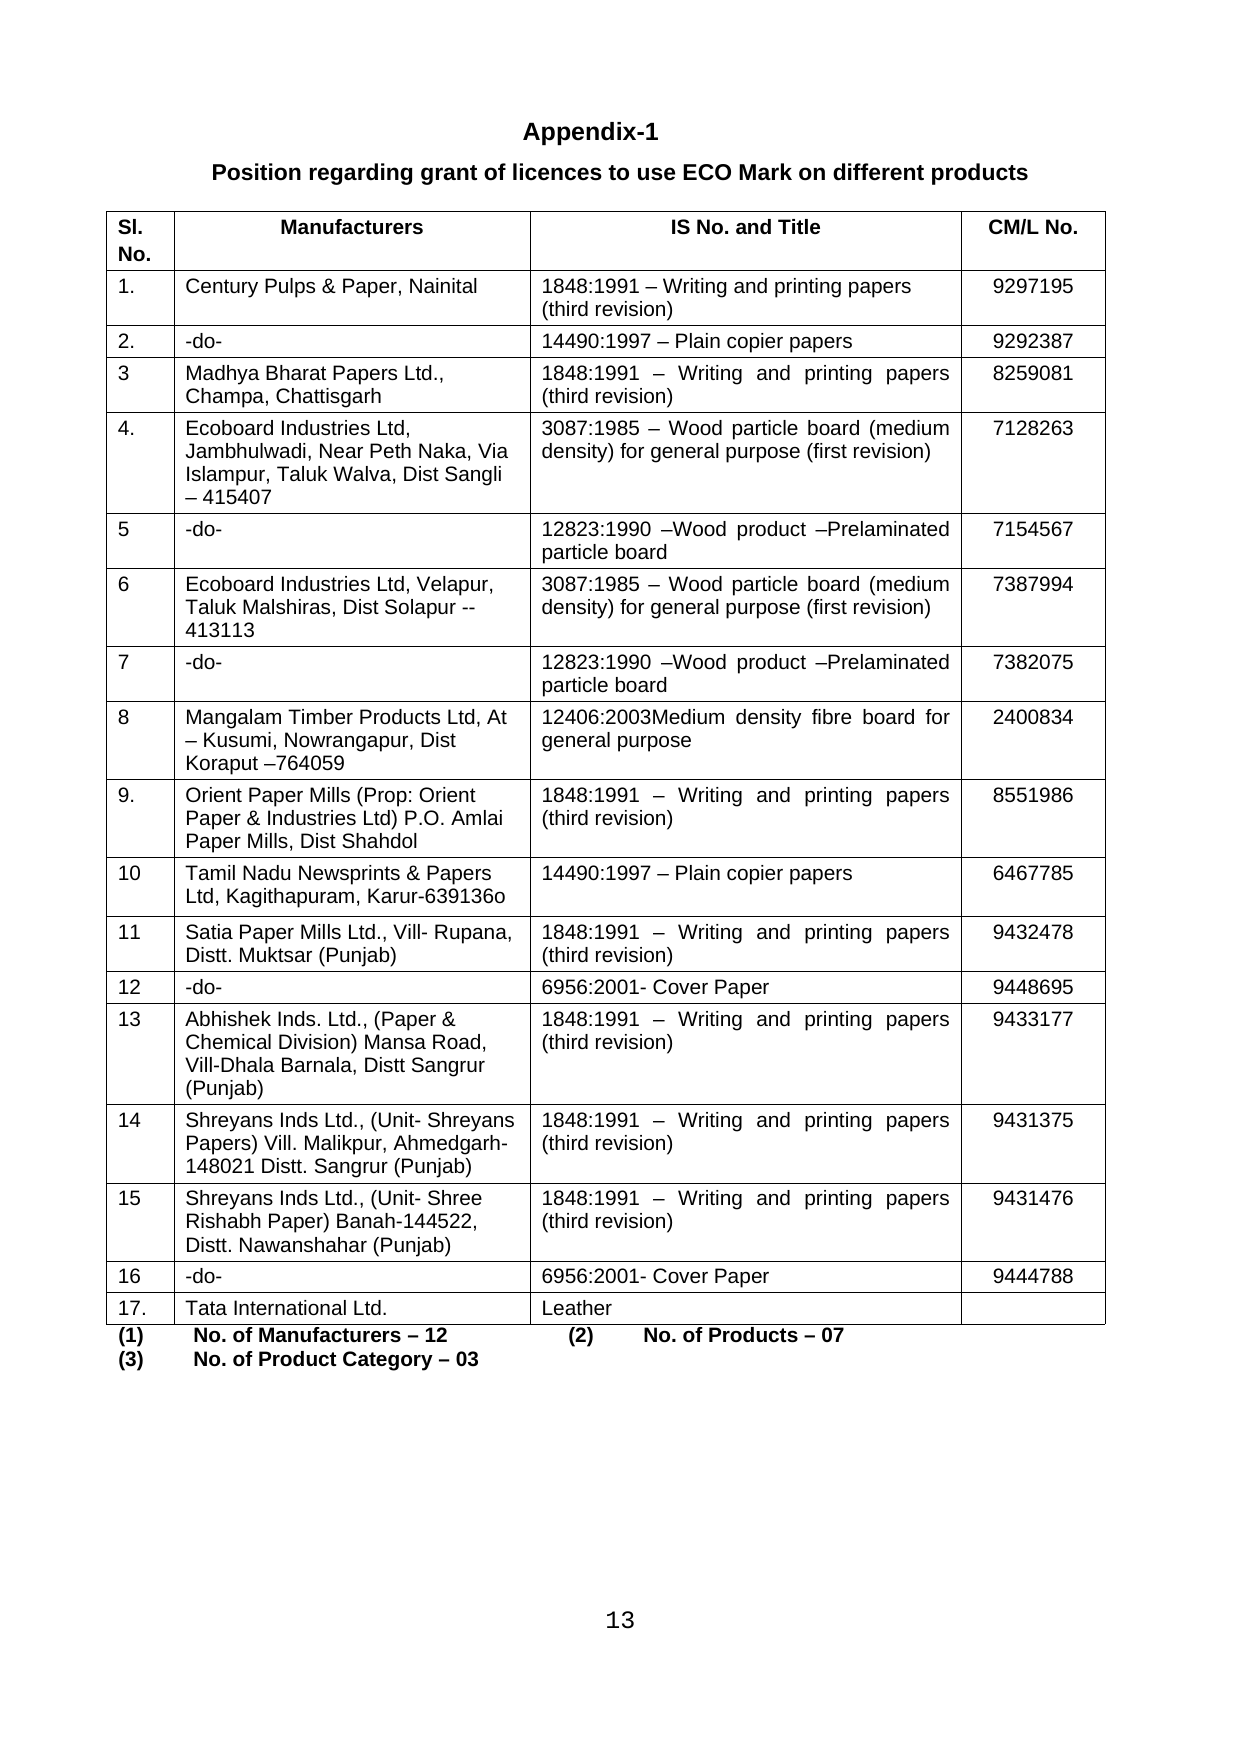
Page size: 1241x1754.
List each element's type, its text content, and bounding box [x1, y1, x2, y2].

table_cell 6956:2001- Cover Paper [531, 1262, 961, 1292]
table_cell 1848:1991 – Writing and printing papers (third revision) [531, 1184, 961, 1261]
table_header Manufacturers [175, 212, 530, 270]
text Position regarding grant of licences to use ECO Mark on different products [118, 160, 1122, 186]
table_cell 9432478 [962, 917, 1105, 971]
table_cell 5 [107, 514, 174, 568]
table_cell 13 [107, 1004, 174, 1104]
table_cell 8 [107, 702, 174, 779]
table_cell 7154567 [962, 514, 1105, 568]
table_cell 3087:1985 – Wood particle board (medium density) for general purpose (first revision) [531, 413, 961, 513]
table_cell -do- [175, 326, 530, 357]
table_cell 1848:1991 – Writing and printing papers (third revision) [531, 780, 961, 857]
table_cell [962, 1293, 1105, 1324]
table_cell 12406:2003Medium density fibre board for general purpose [531, 702, 961, 779]
table_cell 7382075 [962, 647, 1105, 701]
table_cell 9433177 [962, 1004, 1105, 1104]
table_cell Ecoboard Industries Ltd, Velapur, Taluk Malshiras, Dist Solapur --413113 [175, 569, 530, 646]
table_cell 16 [107, 1262, 174, 1292]
table_header Sl. No. [107, 212, 174, 270]
table_cell 1848:1991 – Writing and printing papers (third revision) [531, 271, 961, 325]
table_cell 1848:1991 – Writing and printing papers (third revision) [531, 358, 961, 412]
table_cell 9448695 [962, 972, 1105, 1003]
table_cell Century Pulps & Paper, Nainital [175, 271, 530, 325]
table_cell 14490:1997 – Plain copier papers [531, 326, 961, 357]
table_cell 9431375 [962, 1105, 1105, 1182]
table_cell 8551986 [962, 780, 1105, 857]
table_header IS No. and Title [531, 212, 961, 270]
table_cell 1848:1991 – Writing and printing papers (third revision) [531, 1105, 961, 1182]
table_cell Satia Paper Mills Ltd., Vill- Rupana, Distt. Muktsar (Punjab) [175, 917, 530, 971]
table_cell 3087:1985 – Wood particle board (medium density) for general purpose (first revision) [531, 569, 961, 646]
table_cell 9431476 [962, 1184, 1105, 1261]
table_cell 17. [107, 1293, 174, 1324]
table_cell 2400834 [962, 702, 1105, 779]
table_cell Shreyans Inds Ltd., (Unit- Shreyans Papers) Vill. Malikpur, Ahmedgarh-148021 Distt. Sangrur (Punjab) [175, 1105, 530, 1182]
text (1) No. of Manufacturers – 12 (2) No. of Products – 07 [118, 1324, 1122, 1347]
table_header CM/L No. [962, 212, 1105, 270]
table_cell 7128263 [962, 413, 1105, 513]
table_cell -do- [175, 647, 530, 701]
text Appendix-1 [118, 118, 1063, 146]
table_cell 1. [107, 271, 174, 325]
table_cell 15 [107, 1184, 174, 1261]
table_cell 9444788 [962, 1262, 1105, 1292]
table_cell 7 [107, 647, 174, 701]
table_cell Abhishek Inds. Ltd., (Paper & Chemical Division) Mansa Road, Vill-Dhala Barnala, Distt Sangrur (Punjab) [175, 1004, 530, 1104]
text (3) No. of Product Category – 03 [118, 1347, 1063, 1370]
table_cell 14 [107, 1105, 174, 1182]
table_cell Mangalam Timber Products Ltd, At – Kusumi, Nowrangapur, Dist Koraput –764059 [175, 702, 530, 779]
table_cell 1848:1991 – Writing and printing papers (third revision) [531, 917, 961, 971]
table_cell Shreyans Inds Ltd., (Unit- Shree Rishabh Paper) Banah-144522, Distt. Nawanshahar (Punjab) [175, 1184, 530, 1261]
table_cell 4. [107, 413, 174, 513]
table_cell Orient Paper Mills (Prop: Orient Paper & Industries Ltd) P.O. Amlai Paper Mills, Dist Shahdol [175, 780, 530, 857]
table_cell 9297195 [962, 271, 1105, 325]
table_cell 3 [107, 358, 174, 412]
table_cell -do- [175, 1262, 530, 1292]
table_cell 8259081 [962, 358, 1105, 412]
table_cell 2. [107, 326, 174, 357]
table_cell Tamil Nadu Newsprints & Papers Ltd, Kagithapuram, Karur-639136o [175, 858, 530, 916]
table_cell 6467785 [962, 858, 1105, 916]
table_cell -do- [175, 514, 530, 568]
table_cell 6 [107, 569, 174, 646]
table_cell 11 [107, 917, 174, 971]
table_cell 12 [107, 972, 174, 1003]
table_cell 7387994 [962, 569, 1105, 646]
table_cell -do- [175, 972, 530, 1003]
table_cell 12823:1990 –Wood product –Prelaminated particle board [531, 647, 961, 701]
table_cell 14490:1997 – Plain copier papers [531, 858, 961, 916]
table_cell 9292387 [962, 326, 1105, 357]
table_cell 1848:1991 – Writing and printing papers (third revision) [531, 1004, 961, 1104]
table_cell 9. [107, 780, 174, 857]
table_cell Madhya Bharat Papers Ltd., Champa, Chattisgarh [175, 358, 530, 412]
table_cell Ecoboard Industries Ltd, Jambhulwadi, Near Peth Naka, Via Islampur, Taluk Walva, Dist Sangli – 415407 [175, 413, 530, 513]
table_cell 12823:1990 –Wood product –Prelaminated particle board [531, 514, 961, 568]
table_cell 6956:2001- Cover Paper [531, 972, 961, 1003]
table_cell 10 [107, 858, 174, 916]
table_cell Tata International Ltd. [175, 1293, 530, 1324]
table_cell Leather [531, 1293, 961, 1324]
